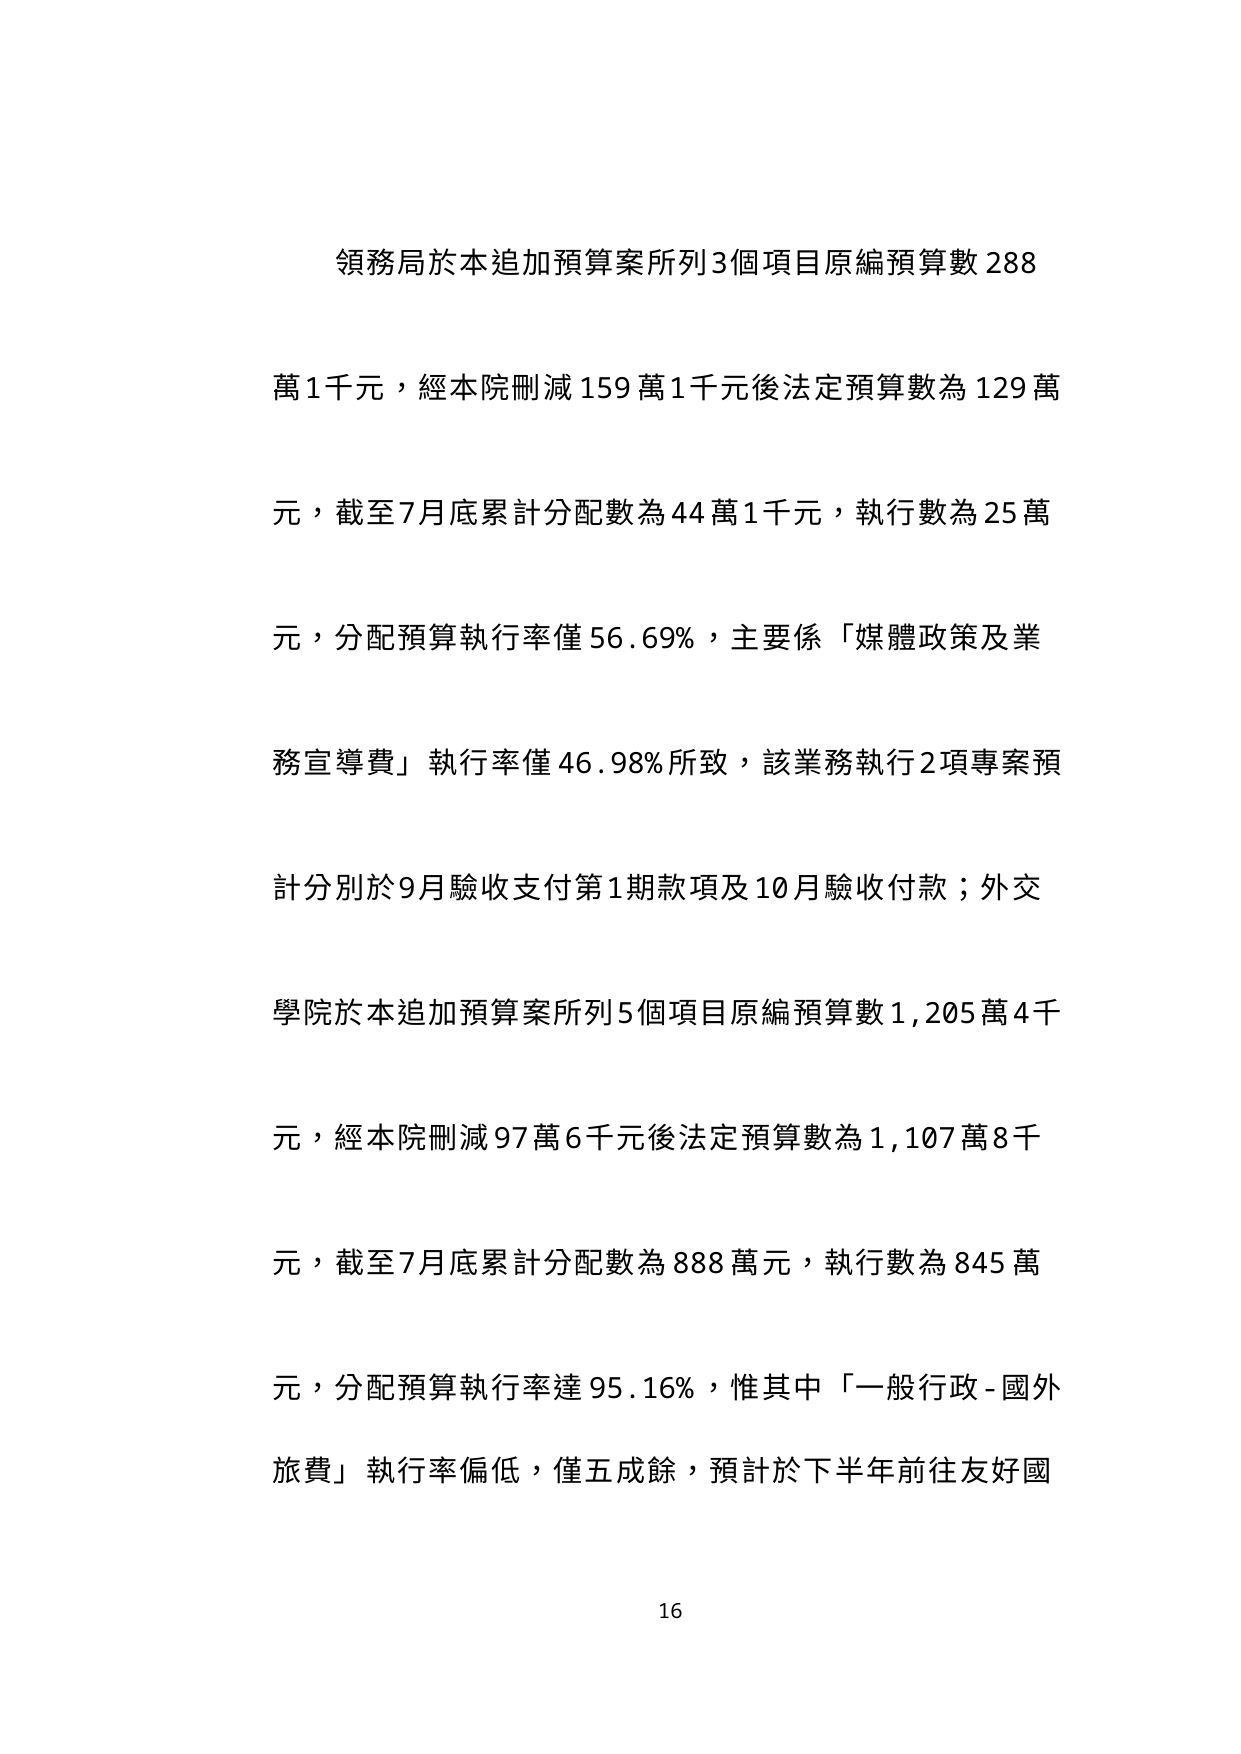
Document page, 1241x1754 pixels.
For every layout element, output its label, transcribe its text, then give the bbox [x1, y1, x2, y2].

text 領務局於本追加預算案所列3個項目原編預算數288萬1千元，經本院刪減159萬1千元後法定預算數為129萬元，截至7月底累計分配數為44萬1千元，執行數為25萬元，分配預算執行率僅56.69%，主要係「媒體政策及業務宣導費」執行率僅46.98%所致，該業務執行2項專案預計分別於9月驗收支付第1期款項及10月驗收付款；外交學院於本追加預算案所列5個項目原編預算數1,205萬4千元，經本院刪減97萬6千元後法定預算數為1,107萬8千元，截至7月底累計分配數為888萬元，執行數為845萬元，分配預算執行率達95.16%，惟其中「一般行政-國外旅費」執行率偏低，僅五成餘，預計於下半年前往友好國 [266, 177, 1063, 1490]
